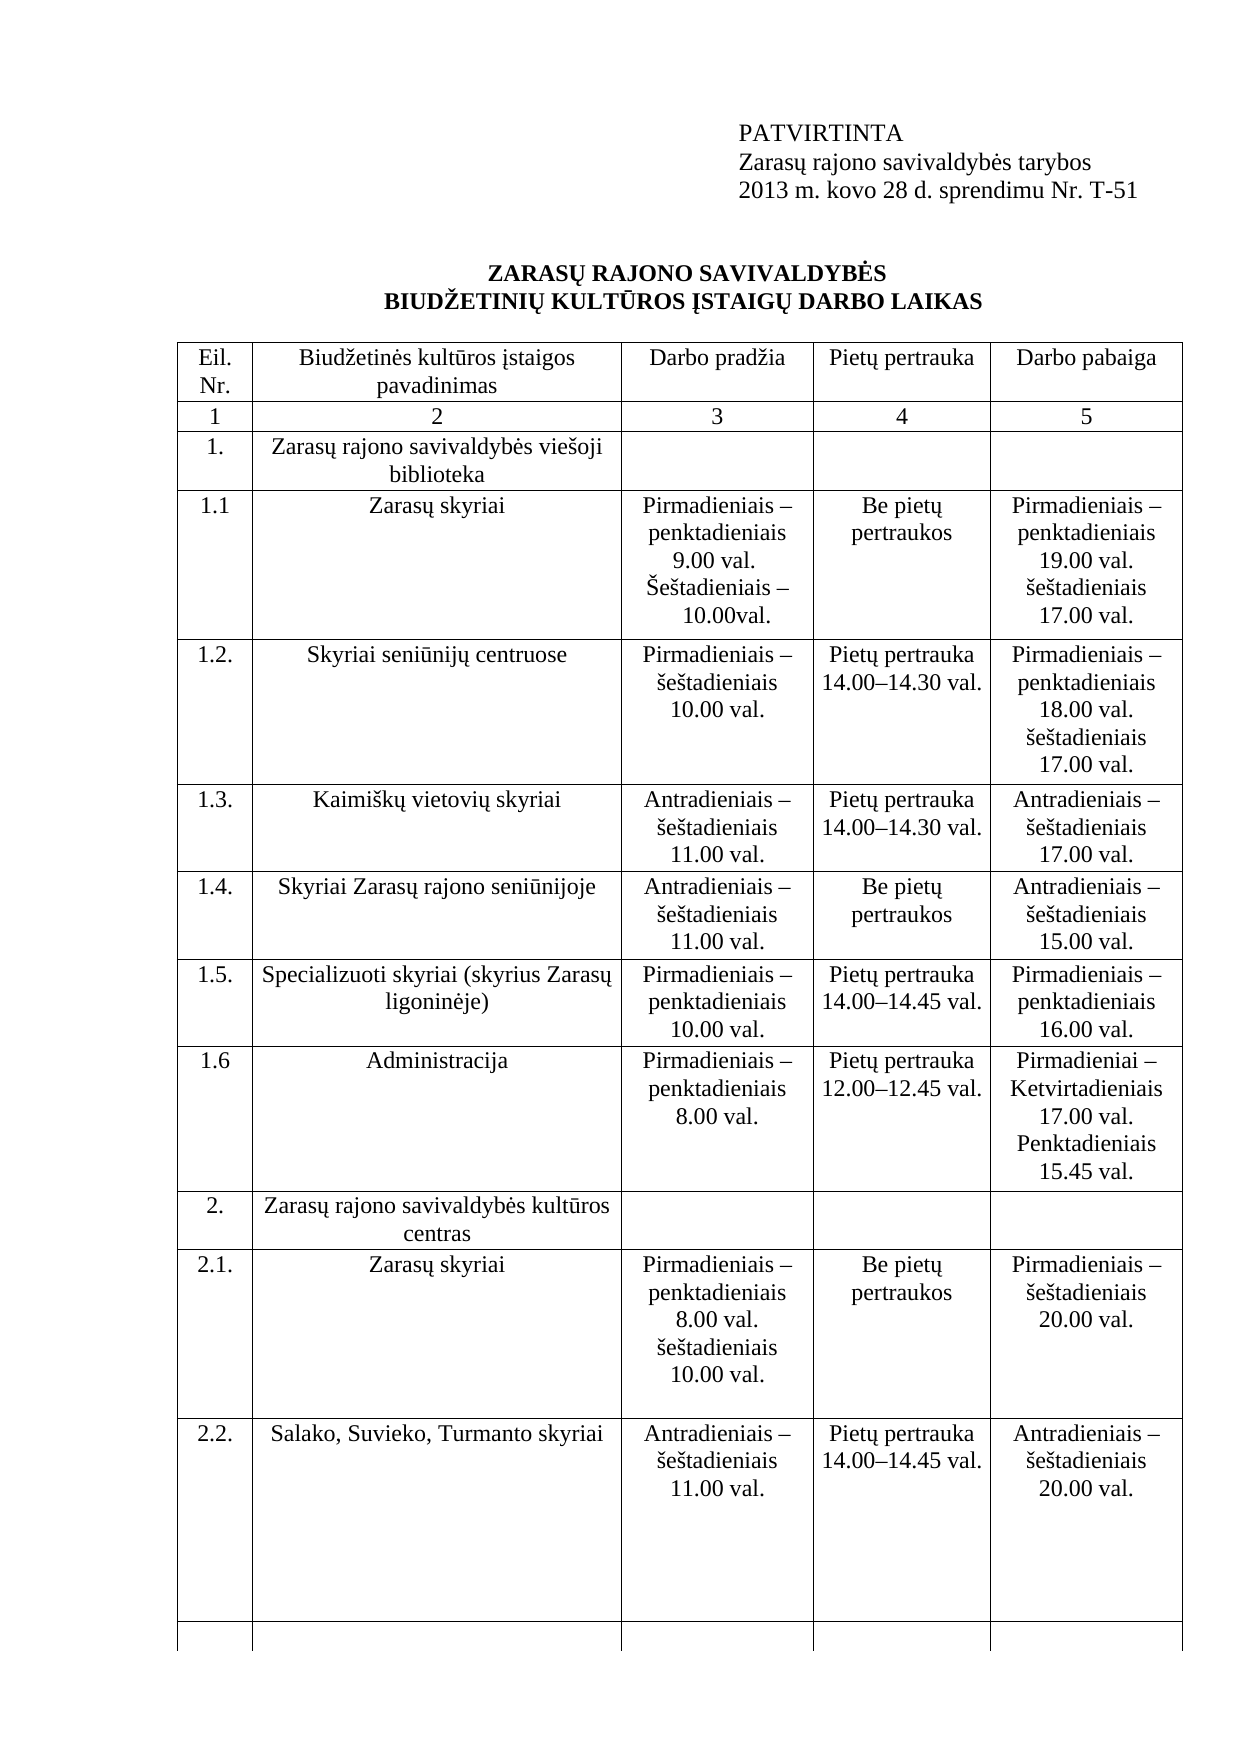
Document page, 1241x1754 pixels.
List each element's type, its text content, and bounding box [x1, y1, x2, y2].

table_header Pietų pertrauka [814, 343, 990, 401]
table_cell Pirmadieniais – penktadieniais 9.00 val. Šeštadieniais – 10.00val. [622, 491, 813, 639]
table_cell [991, 1622, 1182, 1651]
table_cell Antradieniais – šeštadieniais 17.00 val. [991, 785, 1182, 871]
table_cell [253, 1622, 621, 1651]
table_header Eil. Nr. [178, 343, 252, 401]
table_cell Be pietų pertraukos [814, 1250, 990, 1418]
table_cell 1. [178, 432, 252, 489]
table_cell Skyriai seniūnijų centruose [253, 640, 621, 784]
table_cell Antradieniais – šeštadieniais 15.00 val. [991, 872, 1182, 958]
table_cell 1.4. [178, 872, 252, 958]
text BIUDŽETINIŲ KULTŪROS ĮSTAIGŲ DARBO LAIKAS [177, 287, 1181, 314]
table_cell Zarasų rajono savivaldybės viešoji biblioteka [253, 432, 621, 489]
table_header Biudžetinės kultūros įstaigos pavadinimas [253, 343, 621, 401]
table_cell Pirmadieniais – penktadieniais 10.00 val. [622, 960, 813, 1046]
table_cell Antradieniais – šeštadieniais 11.00 val. [622, 785, 813, 871]
table_cell 1.2. [178, 640, 252, 784]
table_cell [991, 432, 1182, 489]
text ZARASŲ RAJONO SAVIVALDYBĖS [177, 259, 1181, 287]
table_cell Zarasų rajono savivaldybės kultūros centras [253, 1192, 621, 1249]
table_cell Antradieniais – šeštadieniais 11.00 val. [622, 872, 813, 958]
table_cell [814, 1192, 990, 1249]
table_cell 1.5. [178, 960, 252, 1046]
text Zarasų rajono savivaldybės tarybos [177, 147, 1181, 176]
table_cell [991, 1192, 1182, 1249]
table_cell Pietų pertrauka 14.00–14.30 val. [814, 640, 990, 784]
table_cell 1 [178, 402, 252, 431]
table_cell Be pietų pertraukos [814, 872, 990, 958]
table_cell Pietų pertrauka 14.00–14.30 val. [814, 785, 990, 871]
table_cell Antradieniais – šeštadieniais 11.00 val. [622, 1419, 813, 1621]
table_cell [814, 432, 990, 489]
table_cell 1.1 [178, 491, 252, 639]
table_cell [814, 1622, 990, 1651]
table_cell Skyriai Zarasų rajono seniūnijoje [253, 872, 621, 958]
table_header Darbo pabaiga [991, 343, 1182, 401]
table_cell Pirmadieniais – penktadieniais 18.00 val. šeštadieniais 17.00 val. [991, 640, 1182, 784]
table_cell 1.6 [178, 1047, 252, 1191]
table_cell Pirmadieniais – penktadieniais 19.00 val. šeštadieniais 17.00 val. [991, 491, 1182, 639]
table_cell [178, 1622, 252, 1651]
table_cell Pirmadieniais – šeštadieniais 20.00 val. [991, 1250, 1182, 1418]
text PATVIRTINTA [177, 118, 1181, 147]
table_cell Pirmadieniai – Ketvirtadieniais 17.00 val. Penktadieniais 15.45 val. [991, 1047, 1182, 1191]
table_cell Pietų pertrauka 14.00–14.45 val. [814, 1419, 990, 1621]
table_cell Pirmadieniais – penktadieniais 8.00 val. šeštadieniais 10.00 val. [622, 1250, 813, 1418]
table_cell 2. [178, 1192, 252, 1249]
table_cell Zarasų skyriai [253, 491, 621, 639]
table_header Darbo pradžia [622, 343, 813, 401]
table_cell [622, 1622, 813, 1651]
table_cell Pietų pertrauka 12.00–12.45 val. [814, 1047, 990, 1191]
table_cell [622, 432, 813, 489]
table_cell 2.1. [178, 1250, 252, 1418]
table_cell 1.3. [178, 785, 252, 871]
table_cell Pietų pertrauka 14.00–14.45 val. [814, 960, 990, 1046]
text 2013 m. kovo 28 d. sprendimu Nr. T-51 [177, 176, 1181, 204]
table_cell 5 [991, 402, 1182, 431]
table_cell Be pietų pertraukos [814, 491, 990, 639]
table_cell Antradieniais – šeštadieniais 20.00 val. [991, 1419, 1182, 1621]
table_cell 2 [253, 402, 621, 431]
table_cell 2.2. [178, 1419, 252, 1621]
table_cell Salako, Suvieko, Turmanto skyriai [253, 1419, 621, 1621]
table_cell 3 [622, 402, 813, 431]
table_cell Pirmadieniais – šeštadieniais 10.00 val. [622, 640, 813, 784]
table_cell [622, 1192, 813, 1249]
table_cell Pirmadieniais – penktadieniais 16.00 val. [991, 960, 1182, 1046]
table_cell Kaimiškų vietovių skyriai [253, 785, 621, 871]
table_cell Zarasų skyriai [253, 1250, 621, 1418]
table_cell Administracija [253, 1047, 621, 1191]
table_cell 4 [814, 402, 990, 431]
table_cell Pirmadieniais – penktadieniais 8.00 val. [622, 1047, 813, 1191]
table_cell Specializuoti skyriai (skyrius Zarasų ligoninėje) [253, 960, 621, 1046]
